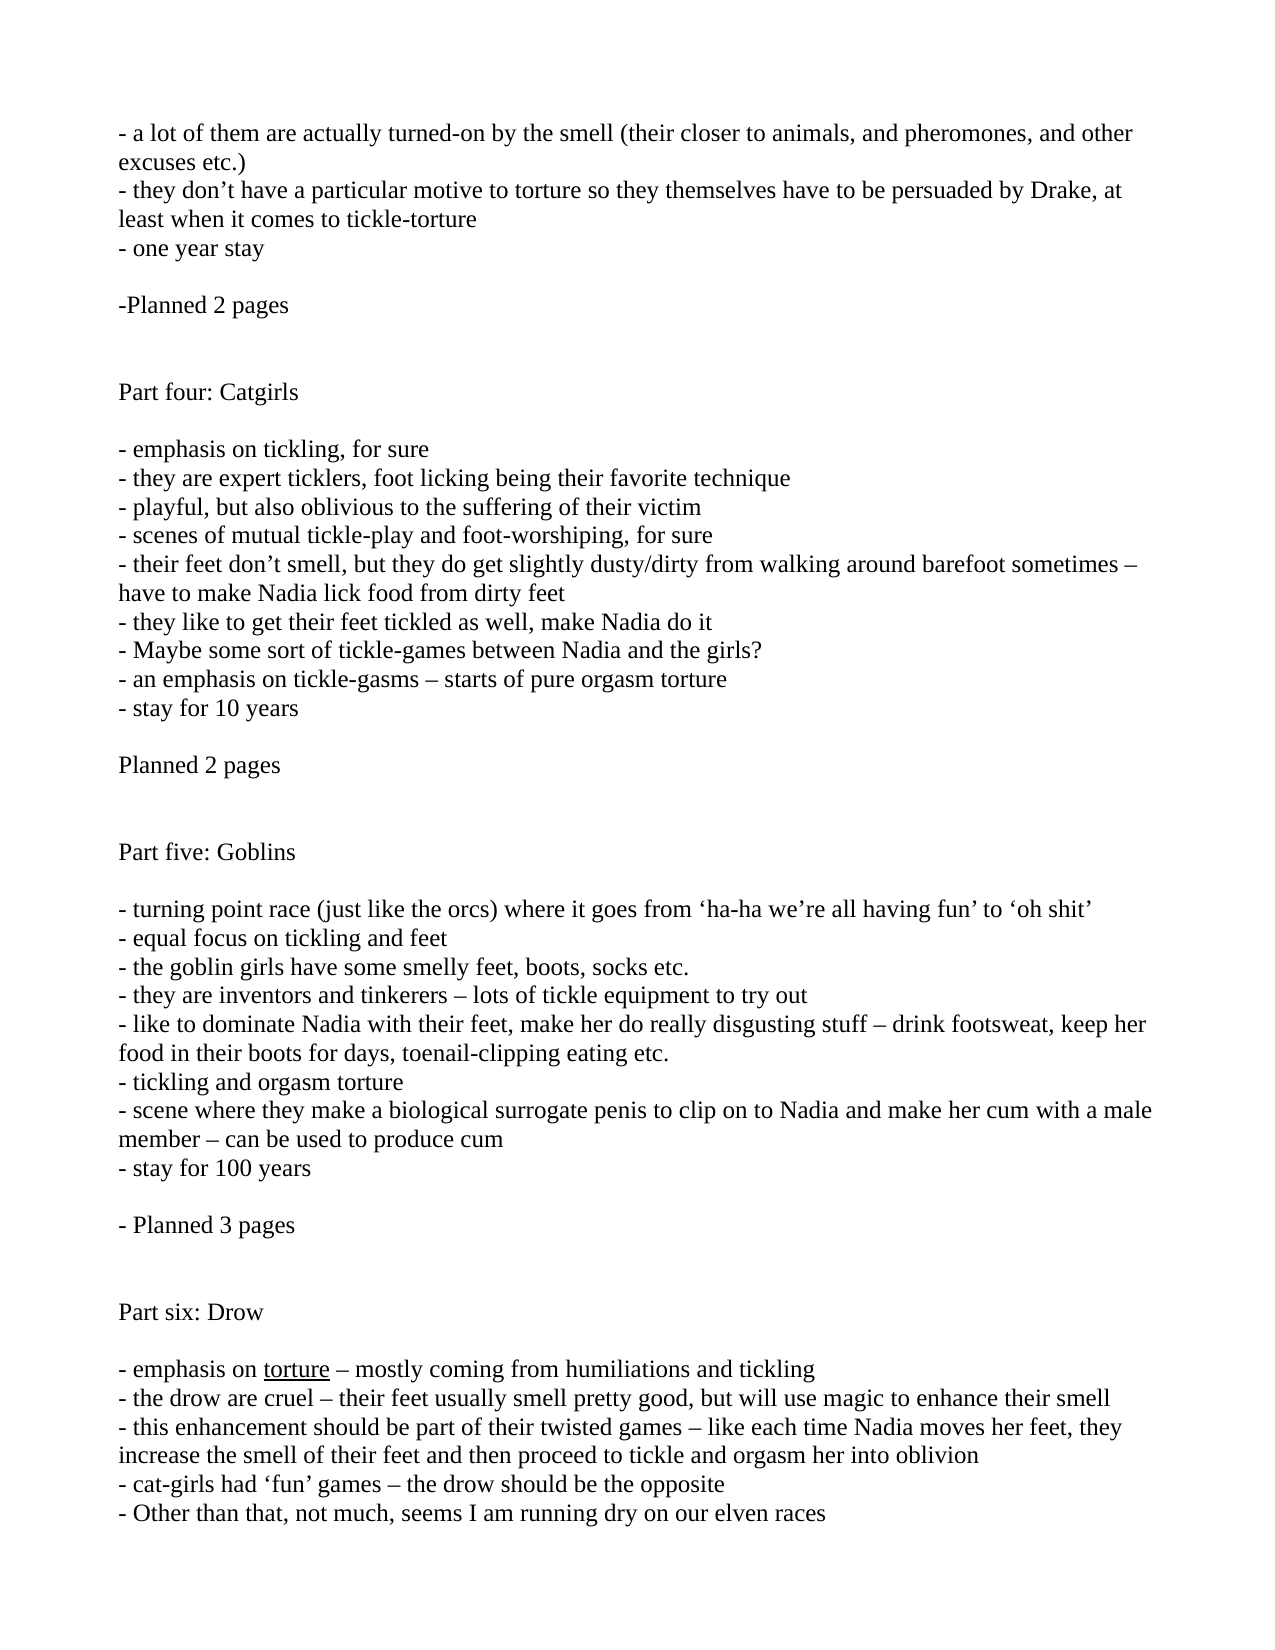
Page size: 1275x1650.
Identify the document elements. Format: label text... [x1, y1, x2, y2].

text - scene where they make a biological surrogate penis to clip on to Nadia and make her cum with a male member – can be used to produce cum [118, 1096, 1157, 1153]
text - they like to get their feet tickled as well, make Nadia do it [118, 607, 1157, 636]
text - stay for 10 years [118, 693, 1157, 722]
text - an emphasis on tickle-gasms – starts of pure orgasm torture [118, 664, 1157, 693]
text - turning point race (just like the orcs) where it goes from ‘ha-ha we’re all having fun’ to ‘oh shit’ [118, 894, 1157, 923]
text - emphasis on tickling, for sure [118, 434, 1157, 463]
text - Other than that, not much, seems I am running dry on our elven races [118, 1498, 1157, 1527]
text - the goblin girls have some smelly feet, boots, socks etc. [118, 952, 1157, 981]
text - emphasis on torture – mostly coming from humiliations and tickling [118, 1354, 1157, 1383]
text - one year stay [118, 233, 1157, 262]
text - stay for 100 years [118, 1153, 1157, 1182]
text - a lot of them are actually turned-on by the smell (their closer to animals, and pheromones, and other excuses etc.) [118, 118, 1157, 176]
text Part six: Drow [118, 1297, 1157, 1326]
text - playful, but also oblivious to the suffering of their victim [118, 492, 1157, 521]
text - Planned 3 pages [118, 1211, 1157, 1239]
text - they are expert ticklers, foot licking being their favorite technique [118, 463, 1157, 492]
text - the drow are cruel – their feet usually smell pretty good, but will use magic to enhance their smell [118, 1383, 1157, 1412]
text - tickling and orgasm torture [118, 1067, 1157, 1096]
text Part four: Catgirls [118, 377, 1157, 406]
text - cat-girls had ‘fun’ games – the drow should be the opposite [118, 1469, 1157, 1498]
text - like to dominate Nadia with their feet, make her do really disgusting stuff – drink footsweat, keep her food in their boots for days, toenail-clipping eating etc. [118, 1009, 1157, 1067]
text - equal focus on tickling and feet [118, 923, 1157, 952]
text - scenes of mutual tickle-play and foot-worshiping, for sure [118, 521, 1157, 549]
text - Maybe some sort of tickle-games between Nadia and the girls? [118, 636, 1157, 664]
text - they don’t have a particular motive to torture so they themselves have to be persuaded by Drake, at least when it comes to tickle-torture [118, 176, 1157, 233]
text - they are inventors and tinkerers – lots of tickle equipment to try out [118, 981, 1157, 1009]
text - this enhancement should be part of their twisted games – like each time Nadia moves her feet, they increase the smell of their feet and then proceed to tickle and orgasm her into oblivion [118, 1412, 1157, 1469]
text - their feet don’t smell, but they do get slightly dusty/dirty from walking around barefoot sometimes – have to make Nadia lick food from dirty feet [118, 549, 1157, 607]
text Planned 2 pages [118, 751, 1157, 779]
text Part five: Goblins [118, 837, 1157, 866]
text -Planned 2 pages [118, 291, 1157, 319]
